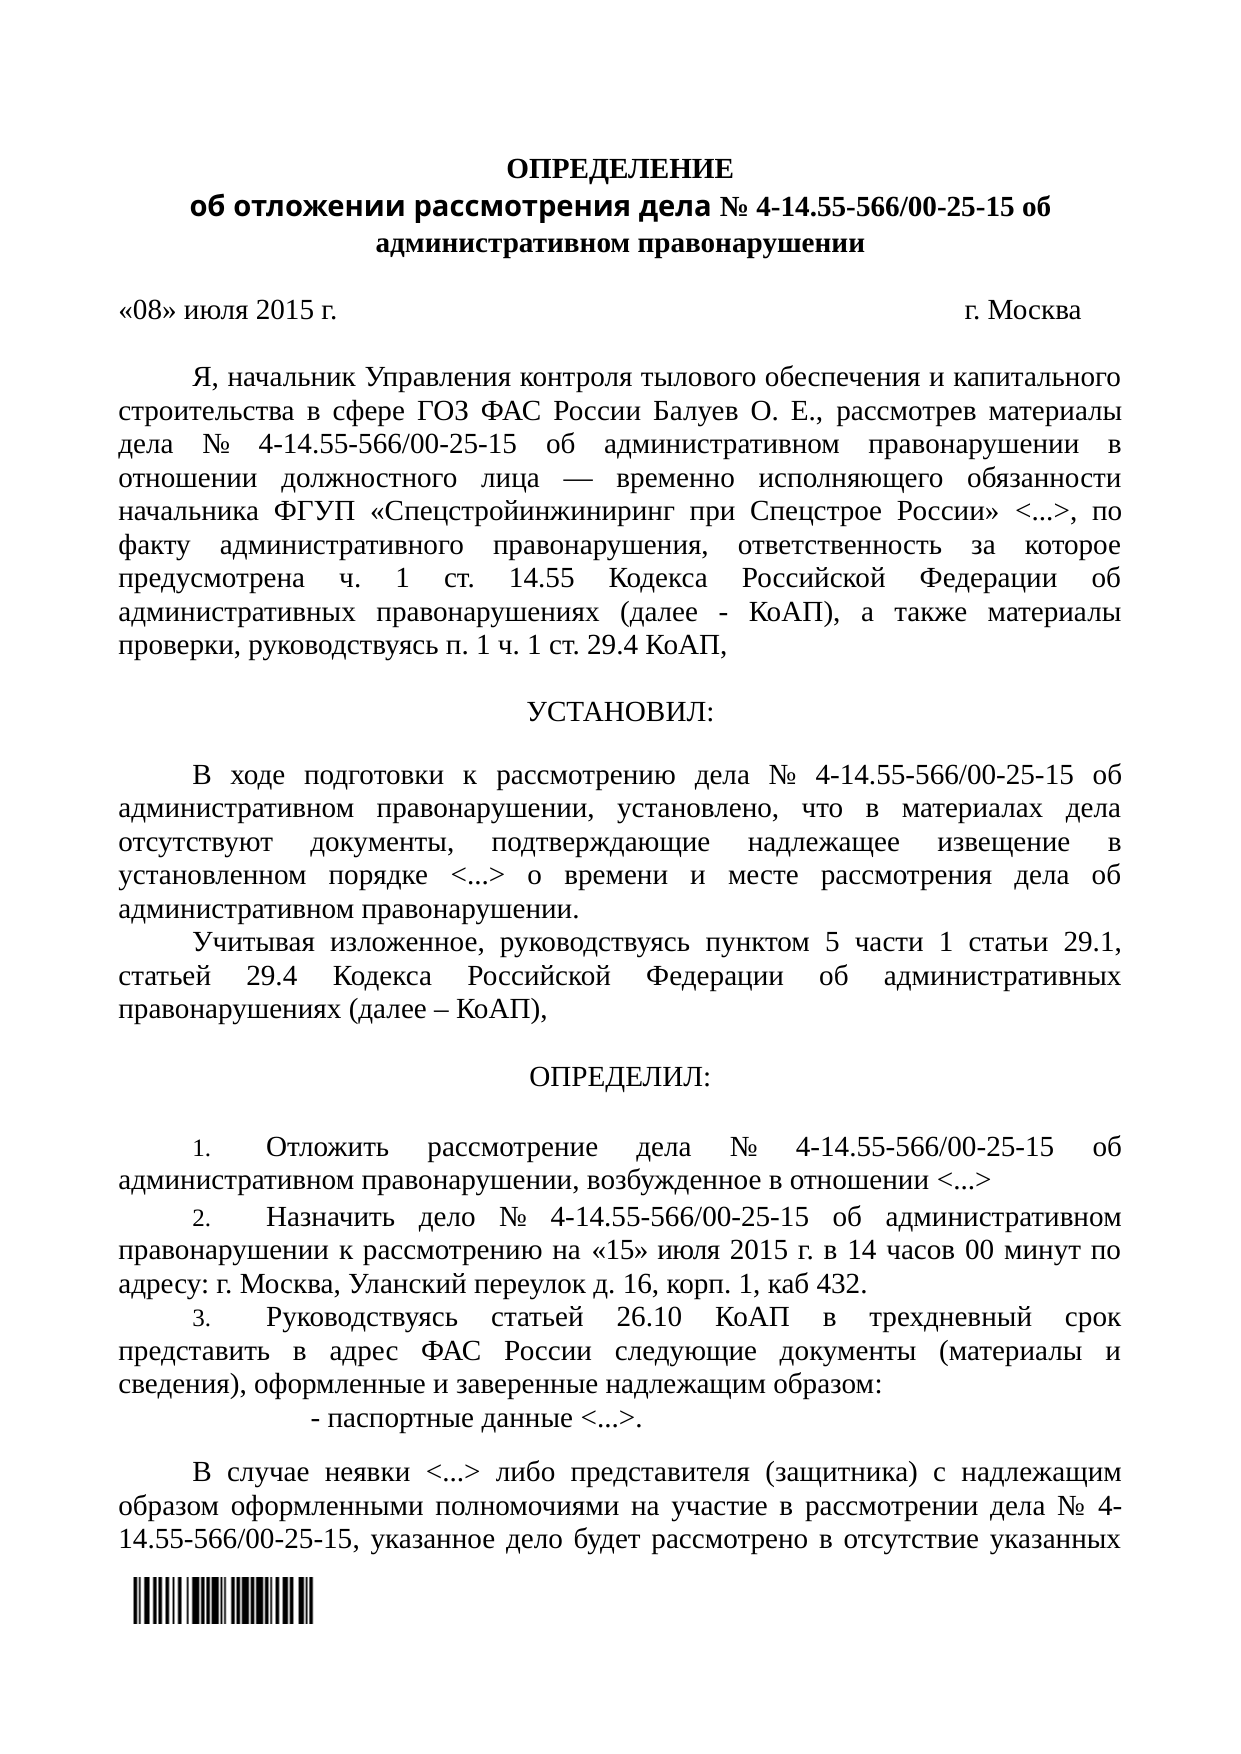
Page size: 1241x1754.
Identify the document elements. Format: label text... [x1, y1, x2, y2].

text об отложении рассмотрения дела № 4-14.55-566/00-25-15 об административном правонарушении [118, 185, 1122, 258]
text УСТАНОВИЛ: [118, 694, 1122, 728]
text «08» июля 2015 г. г. Москва [118, 292, 1122, 326]
list Назначить дело № 4-14.55-566/00-25-15 об административном правонарушении к рассмотрению на «15» июля 2015 г. в 14 часов 00 минут по адресу: г. Москва, Уланский переулок д. 16, корп. 1, каб 432. [118, 1199, 1122, 1299]
text ОПРЕДЕЛИЛ: [118, 1059, 1122, 1092]
picture [118, 1577, 331, 1624]
list Отложить рассмотрение дела № 4-14.55-566/00-25-15 об административном правонарушении, возбужденное в отношении <...> [118, 1129, 1122, 1196]
text Учитывая изложенное, руководствуясь пунктом 5 части 1 статьи 29.1, статьей 29.4 Кодекса Российской Федерации об административных правонарушениях (далее – КоАП), [118, 924, 1122, 1025]
text Я, начальник Управления контроля тылового обеспечения и капитального строительства в сфере ГОЗ ФАС России Балуев О. Е., рассмотрев материалы дела № 4-14.55-566/00-25-15 об административном правонарушении в отношении должностного лица — временно исполняющего обязанности начальника ФГУП «Спецстройинжиниринг при Спецстрое России» <...>, по факту административного правонарушения, ответственность за которое предусмотрена ч. 1 ст. 14.55 Кодекса Российской Федерации об административных правонарушениях (далее - КоАП), а также материалы проверки, руководствуясь п. 1 ч. 1 ст. 29.4 КоАП, [118, 359, 1122, 661]
list - паспортные данные <...>. [310, 1400, 1122, 1433]
text В ходе подготовки к рассмотрению дела № 4-14.55-566/00-25-15 об административном правонарушении, установлено, что в материалах дела отсутствуют документы, подтверждающие надлежащее извещение в установленном порядке <...> о времени и месте рассмотрения дела об административном правонарушении. [118, 757, 1122, 924]
text В случае неявки <...> либо представителя (защитника) с надлежащим образом оформленными полномочиями на участие в рассмотрении дела № 4-14.55-566/00-25-15, указанное дело будет рассмотрено в отсутствие указанных [118, 1454, 1122, 1555]
subtitle ОПРЕДЕЛЕНИЕ [118, 152, 1122, 185]
list Руководствуясь статьей 26.10 КоАП в трехдневный срок представить в адрес ФАС России следующие документы (материалы и сведения), оформленные и заверенные надлежащим образом: [118, 1299, 1122, 1400]
